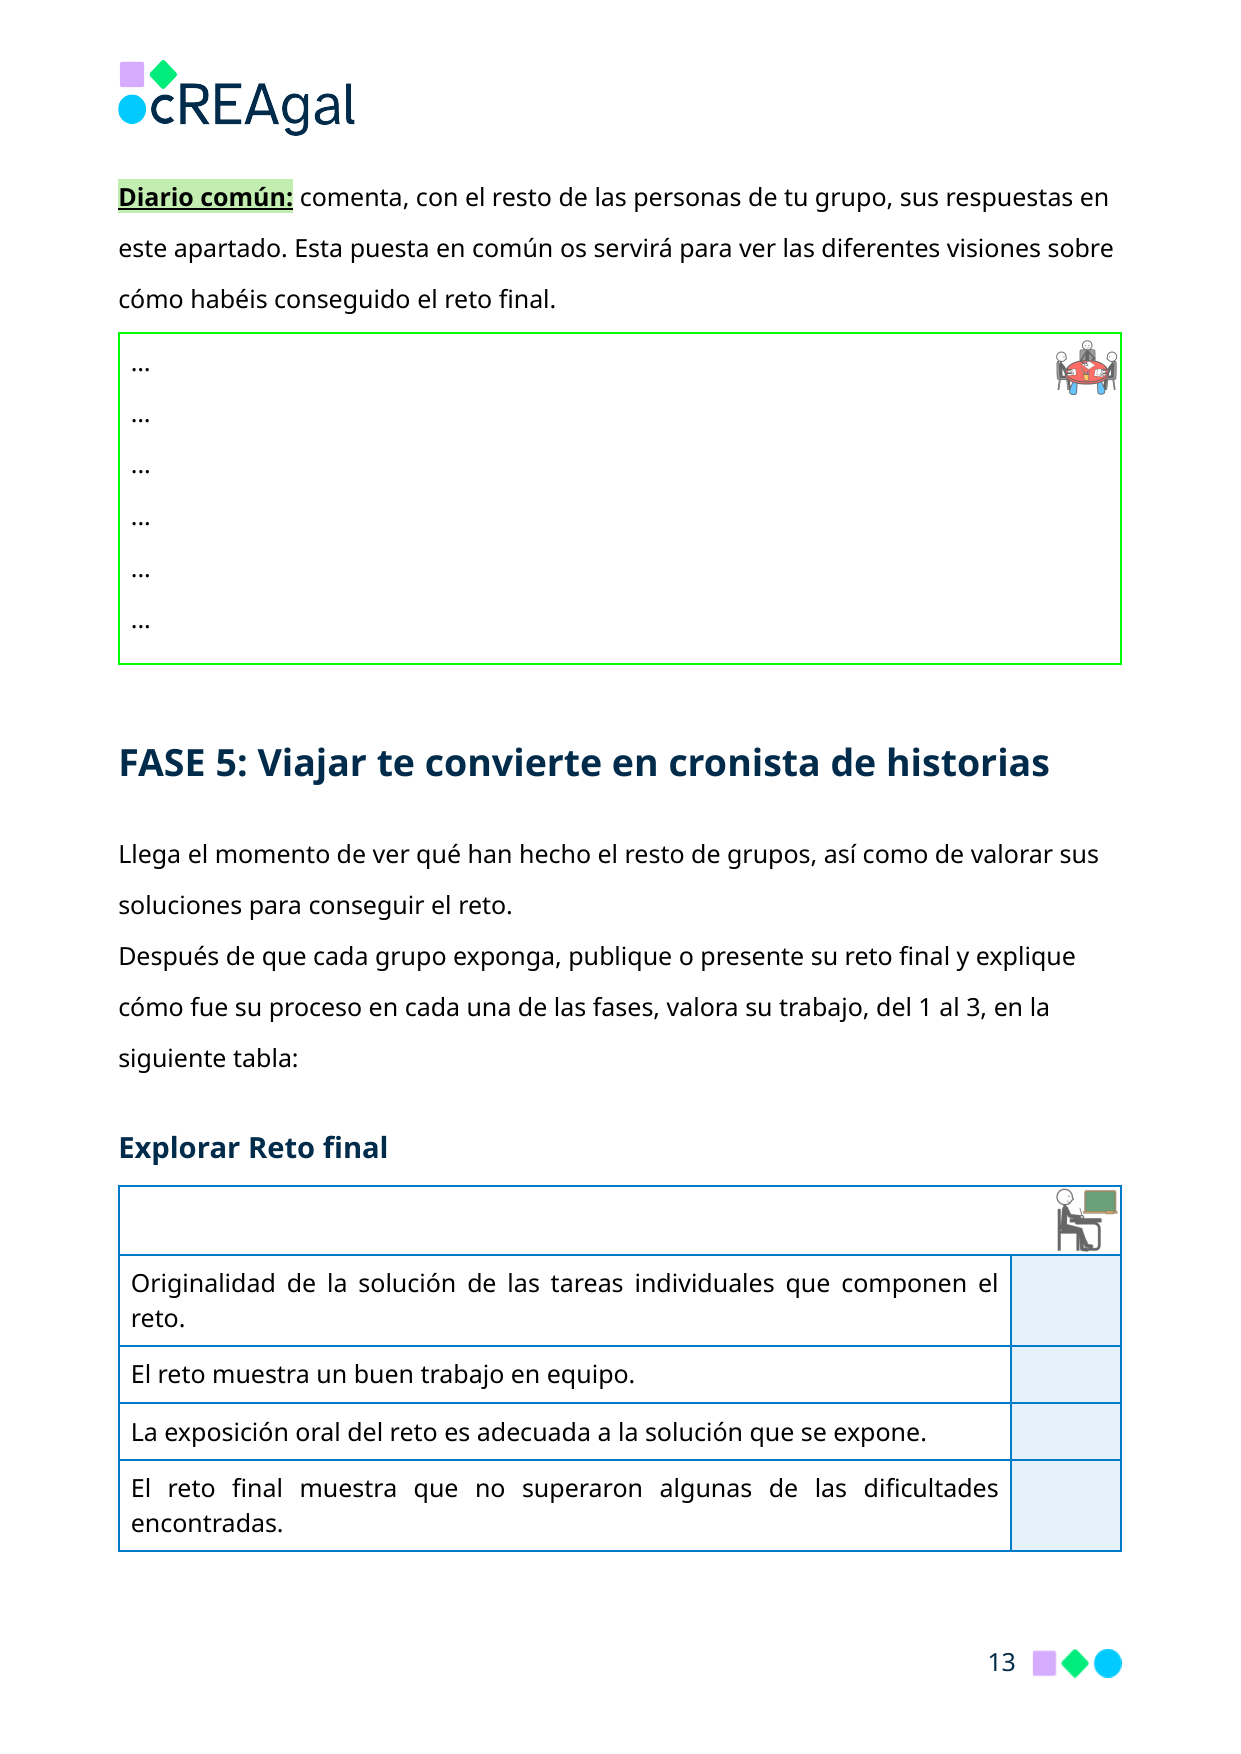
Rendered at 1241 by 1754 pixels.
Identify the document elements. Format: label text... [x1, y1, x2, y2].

table_cell Originalidad de la solución de las tareas individuales que componen el reto. [120, 1256, 1010, 1345]
subtitle Explorar Reto final [118, 1127, 1122, 1167]
table_header … … ... ... ... ... [120, 334, 1120, 663]
text Después de que cada grupo exponga, publique o presente su reto final y explique cómo fue su proceso en cada una de las fases, valora su trabajo, del 1 al 3, en la siguiente tabla: [118, 938, 1122, 1074]
picture [1111, 1666, 1122, 1678]
table_cell El reto final muestra que no superaron algunas de las dificultades encontradas. [120, 1461, 1010, 1550]
picture [118, 60, 355, 136]
table_cell La exposición oral del reto es adecuada a la solución que se expone. [120, 1404, 1010, 1459]
table_header [120, 1187, 1120, 1254]
table_cell El reto muestra un buen trabajo en equipo. [120, 1347, 1010, 1402]
text Llega el momento de ver qué han hecho el resto de grupos, así como de valorar sus soluciones para conseguir el reto. [118, 836, 1122, 921]
picture [1032, 1649, 1105, 1678]
subtitle FASE 5: Viajar te convierte en cronista de historias [118, 736, 1122, 787]
picture [1112, 1649, 1122, 1660]
table_cell [1012, 1404, 1120, 1459]
text Diario común: comenta, con el resto de las personas de tu grupo, sus respuestas en este apartado. Esta puesta en común os servirá para ver las diferentes visiones sobre cómo habéis conseguido el reto final. [118, 179, 1122, 315]
table_cell [1012, 1461, 1120, 1550]
table_cell [1012, 1347, 1120, 1402]
table_cell [1012, 1256, 1120, 1345]
